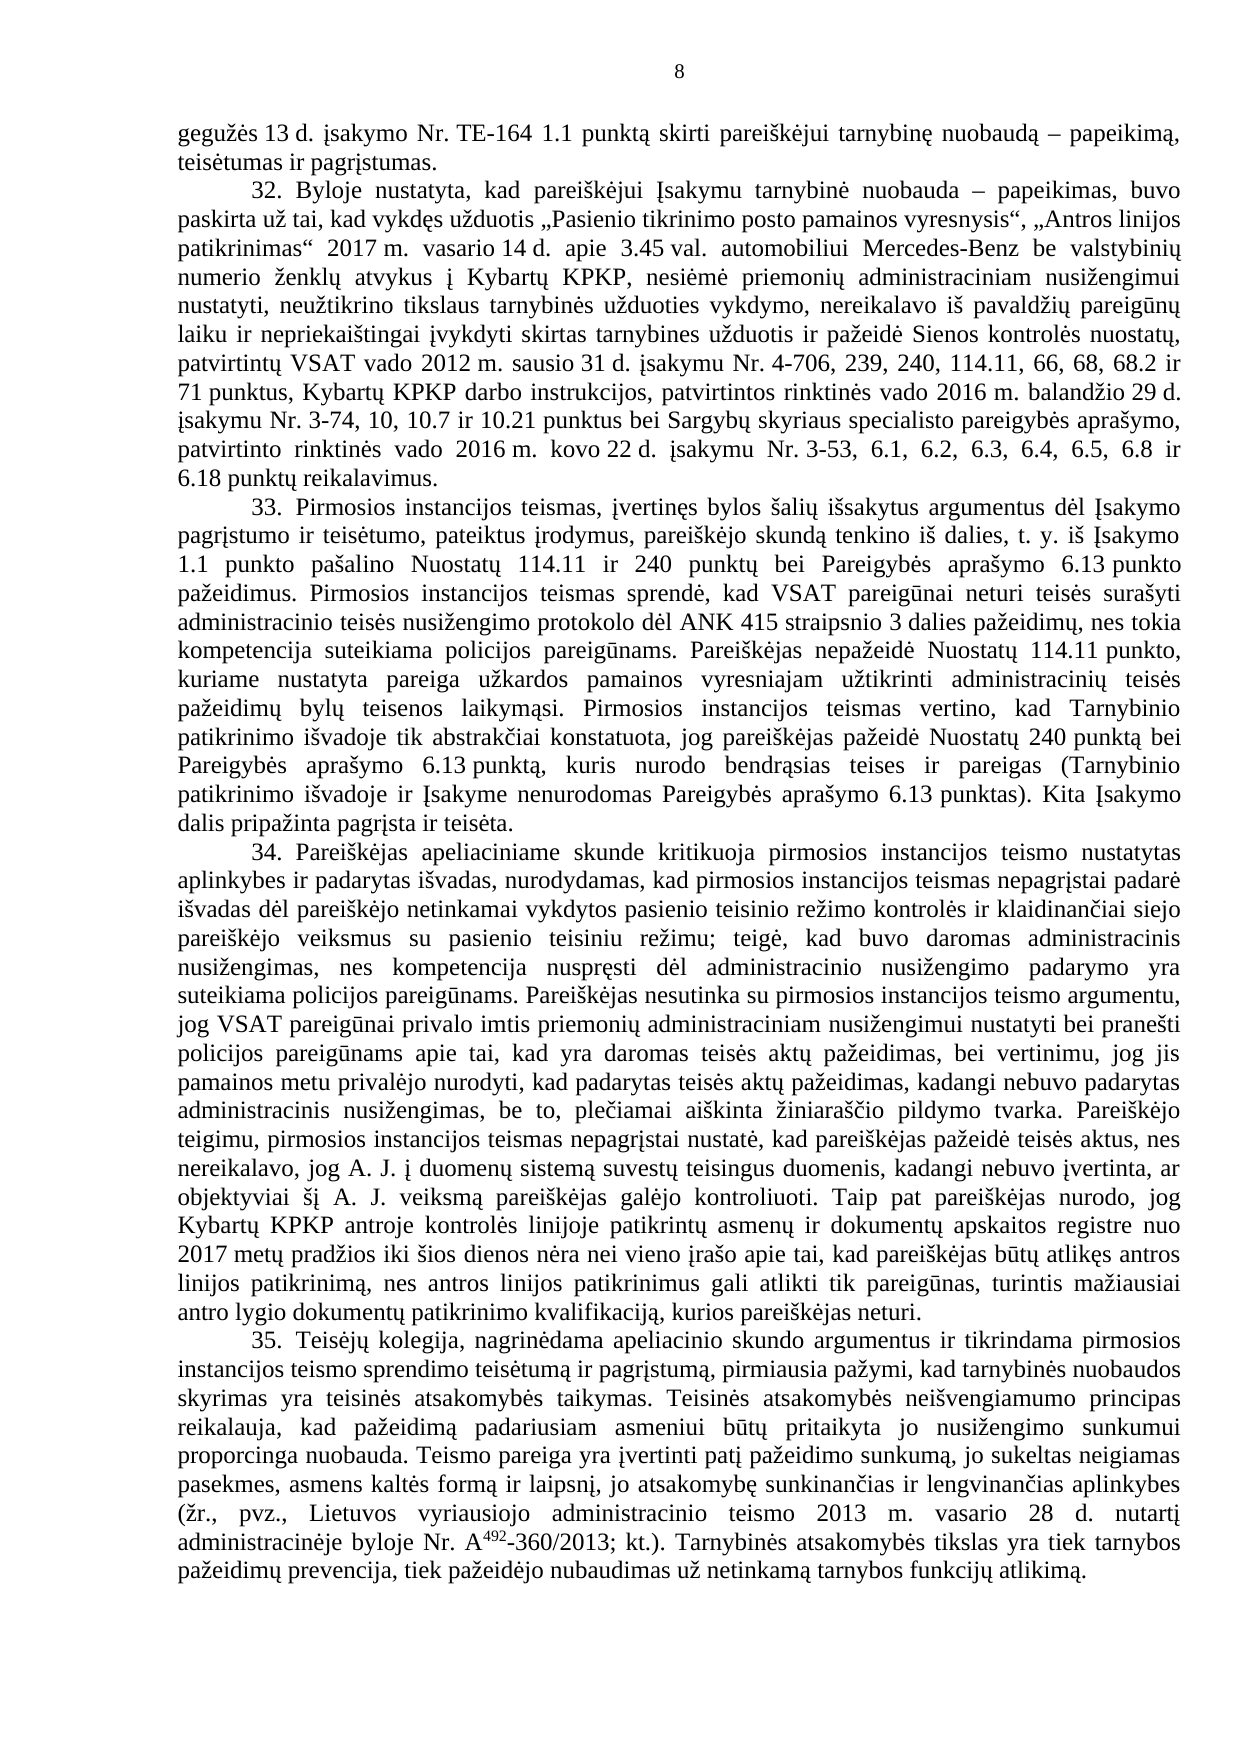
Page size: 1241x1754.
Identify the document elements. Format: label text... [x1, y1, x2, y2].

text 32. Byloje nustatyta, kad pareiškėjui Įsakymu tarnybinė nuobauda – papeikimas, buvo paskirta už tai, kad vykdęs užduotis „Pasienio tikrinimo posto pamainos vyresnysis“, „Antros linijos patikrinimas“ 2017 m. vasario 14 d. apie 3.45 val. automobiliui Mercedes-Benz be valstybinių numerio ženklų atvykus į Kybartų KPKP, nesiėmė priemonių administraciniam nusižengimui nustatyti, neužtikrino tikslaus tarnybinės užduoties vykdymo, nereikalavo iš pavaldžių pareigūnų laiku ir nepriekaištingai įvykdyti skirtas tarnybines užduotis ir pažeidė Sienos kontrolės nuostatų, patvirtintų VSAT vado 2012 m. sausio 31 d. įsakymu Nr. 4-706, 239, 240, 114.11, 66, 68, 68.2 ir 71 punktus, Kybartų KPKP darbo instrukcijos, patvirtintos rinktinės vado 2016 m. balandžio 29 d. įsakymu Nr. 3-74, 10, 10.7 ir 10.21 punktus bei Sargybų skyriaus specialisto pareigybės aprašymo, patvirtinto rinktinės vado 2016 m. kovo 22 d. įsakymu Nr. 3-53, 6.1, 6.2, 6.3, 6.4, 6.5, 6.8 ir 6.18 punktų reikalavimus. [177, 176, 1181, 492]
text gegužės 13 d. įsakymo Nr. TE-164 1.1 punktą skirti pareiškėjui tarnybinę nuobaudą – papeikimą, teisėtumas ir pagrįstumas. [177, 118, 1181, 176]
text 33. Pirmosios instancijos teismas, įvertinęs bylos šalių išsakytus argumentus dėl Įsakymo pagrįstumo ir teisėtumo, pateiktus įrodymus, pareiškėjo skundą tenkino iš dalies, t. y. iš Įsakymo 1.1 punkto pašalino Nuostatų 114.11 ir 240 punktų bei Pareigybės aprašymo 6.13 punkto pažeidimus. Pirmosios instancijos teismas sprendė, kad VSAT pareigūnai neturi teisės surašyti administracinio teisės nusižengimo protokolo dėl ANK 415 straipsnio 3 dalies pažeidimų, nes tokia kompetencija suteikiama policijos pareigūnams. Pareiškėjas nepažeidė Nuostatų 114.11 punkto, kuriame nustatyta pareiga užkardos pamainos vyresniajam užtikrinti administracinių teisės pažeidimų bylų teisenos laikymąsi. Pirmosios instancijos teismas vertino, kad Tarnybinio patikrinimo išvadoje tik abstrakčiai konstatuota, jog pareiškėjas pažeidė Nuostatų 240 punktą bei Pareigybės aprašymo 6.13 punktą, kuris nurodo bendrąsias teises ir pareigas (Tarnybinio patikrinimo išvadoje ir Įsakyme nenurodomas Pareigybės aprašymo 6.13 punktas). Kita Įsakymo dalis pripažinta pagrįsta ir teisėta. [177, 492, 1181, 837]
text 35. Teisėjų kolegija, nagrinėdama apeliacinio skundo argumentus ir tikrindama pirmosios instancijos teismo sprendimo teisėtumą ir pagrįstumą, pirmiausia pažymi, kad tarnybinės nuobaudos skyrimas yra teisinės atsakomybės taikymas. Teisinės atsakomybės neišvengiamumo principas reikalauja, kad pažeidimą padariusiam asmeniui būtų pritaikyta jo nusižengimo sunkumui proporcinga nuobauda. Teismo pareiga yra įvertinti patį pažeidimo sunkumą, jo sukeltas neigiamas pasekmes, asmens kaltės formą ir laipsnį, jo atsakomybę sunkinančias ir lengvinančias aplinkybes (žr., pvz., Lietuvos vyriausiojo administracinio teismo 2013 m. vasario 28 d. nutartį administracinėje byloje Nr. A492-360/2013; kt.). Tarnybinės atsakomybės tikslas yra tiek tarnybos pažeidimų prevencija, tiek pažeidėjo nubaudimas už netinkamą tarnybos funkcijų atlikimą. [177, 1326, 1181, 1584]
text 34. Pareiškėjas apeliaciniame skunde kritikuoja pirmosios instancijos teismo nustatytas aplinkybes ir padarytas išvadas, nurodydamas, kad pirmosios instancijos teismas nepagrįstai padarė išvadas dėl pareiškėjo netinkamai vykdytos pasienio teisinio režimo kontrolės ir klaidinančiai siejo pareiškėjo veiksmus su pasienio teisiniu režimu; teigė, kad buvo daromas administracinis nusižengimas, nes kompetencija nuspręsti dėl administracinio nusižengimo padarymo yra suteikiama policijos pareigūnams. Pareiškėjas nesutinka su pirmosios instancijos teismo argumentu, jog VSAT pareigūnai privalo imtis priemonių administraciniam nusižengimui nustatyti bei pranešti policijos pareigūnams apie tai, kad yra daromas teisės aktų pažeidimas, bei vertinimu, jog jis pamainos metu privalėjo nurodyti, kad padarytas teisės aktų pažeidimas, kadangi nebuvo padarytas administracinis nusižengimas, be to, plečiamai aiškinta žiniaraščio pildymo tvarka. Pareiškėjo teigimu, pirmosios instancijos teismas nepagrįstai nustatė, kad pareiškėjas pažeidė teisės aktus, nes nereikalavo, jog A. J. į duomenų sistemą suvestų teisingus duomenis, kadangi nebuvo įvertinta, ar objektyviai šį A. J. veiksmą pareiškėjas galėjo kontroliuoti. Taip pat pareiškėjas nurodo, jog Kybartų KPKP antroje kontrolės linijoje patikrintų asmenų ir dokumentų apskaitos registre nuo 2017 metų pradžios iki šios dienos nėra nei vieno įrašo apie tai, kad pareiškėjas būtų atlikęs antros linijos patikrinimą, nes antros linijos patikrinimus gali atlikti tik pareigūnas, turintis mažiausiai antro lygio dokumentų patikrinimo kvalifikaciją, kurios pareiškėjas neturi. [177, 837, 1181, 1326]
